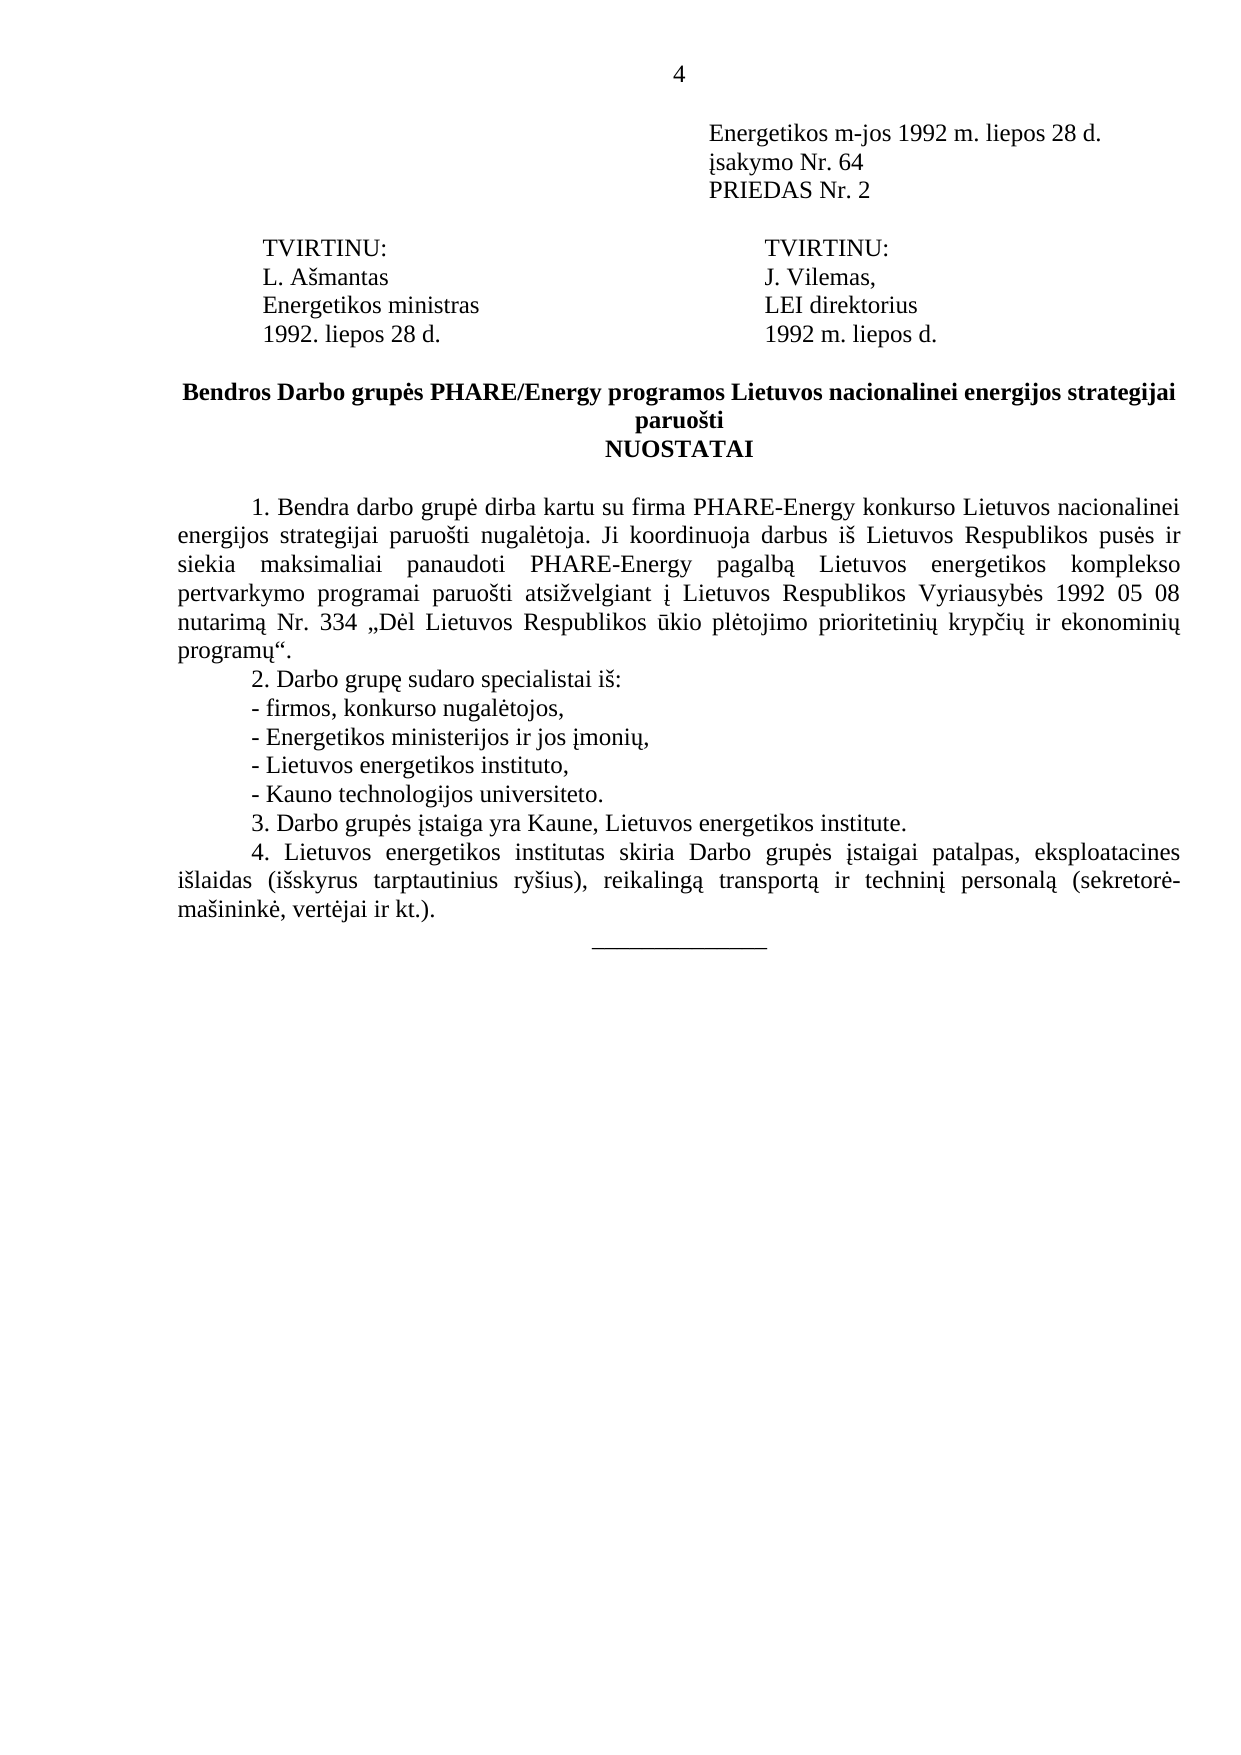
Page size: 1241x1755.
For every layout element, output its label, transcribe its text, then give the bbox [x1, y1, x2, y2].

text - firmos, konkurso nugalėtojos, [177, 693, 1181, 722]
text įsakymo Nr. 64 [177, 147, 1181, 176]
text 2. Darbo grupę sudaro specialistai iš: [177, 664, 1181, 693]
table_cell L. Ašmantas [177, 262, 679, 291]
table_cell J. Vilemas, [679, 262, 1181, 291]
text Energetikos m-jos 1992 m. liepos 28 d. [177, 118, 1181, 147]
text NUOSTATAI [177, 434, 1181, 463]
text 1. Bendra darbo grupė dirba kartu su firma PHARE-Energy konkurso Lietuvos nacionalinei energijos strategijai paruošti nugalėtoja. Ji koordinuoja darbus iš Lietuvos Respublikos pusės ir siekia maksimaliai panaudoti PHARE-Energy pagalbą Lietuvos energetikos komplekso pertvarkymo programai paruošti atsižvelgiant į Lietuvos Respublikos Vyriausybės 1992 05 08 nutarimą Nr. 334 „Dėl Lietuvos Respublikos ūkio plėtojimo prioritetinių krypčių ir ekonominių programų“. [177, 492, 1181, 664]
text - Lietuvos energetikos instituto, [177, 751, 1181, 779]
text PRIEDAS Nr. 2 [177, 176, 1181, 204]
text Bendros Darbo grupės PHARE/Energy programos Lietuvos nacionalinei energijos strategijai paruošti [177, 377, 1181, 434]
table_cell 1992 m. liepos d. [679, 319, 1181, 348]
text 4. Lietuvos energetikos institutas skiria Darbo grupės įstaigai patalpas, eksploatacines išlaidas (išskyrus tarptautinius ryšius), reikalingą transportą ir techninį personalą (sekretorė-mašininkė, vertėjai ir kt.). [177, 837, 1181, 923]
text - Energetikos ministerijos ir jos įmonių, [177, 722, 1181, 751]
text 3. Darbo grupės įstaiga yra Kaune, Lietuvos energetikos institute. [177, 808, 1181, 837]
table_header TVIRTINU: [177, 233, 679, 262]
table_cell LEI direktorius [679, 291, 1181, 319]
text ______________ [177, 923, 1181, 952]
text - Kauno technologijos universiteto. [177, 779, 1181, 808]
table_header TVIRTINU: [679, 233, 1181, 262]
table_cell 1992. liepos 28 d. [177, 319, 679, 348]
table_cell Energetikos ministras [177, 291, 679, 319]
